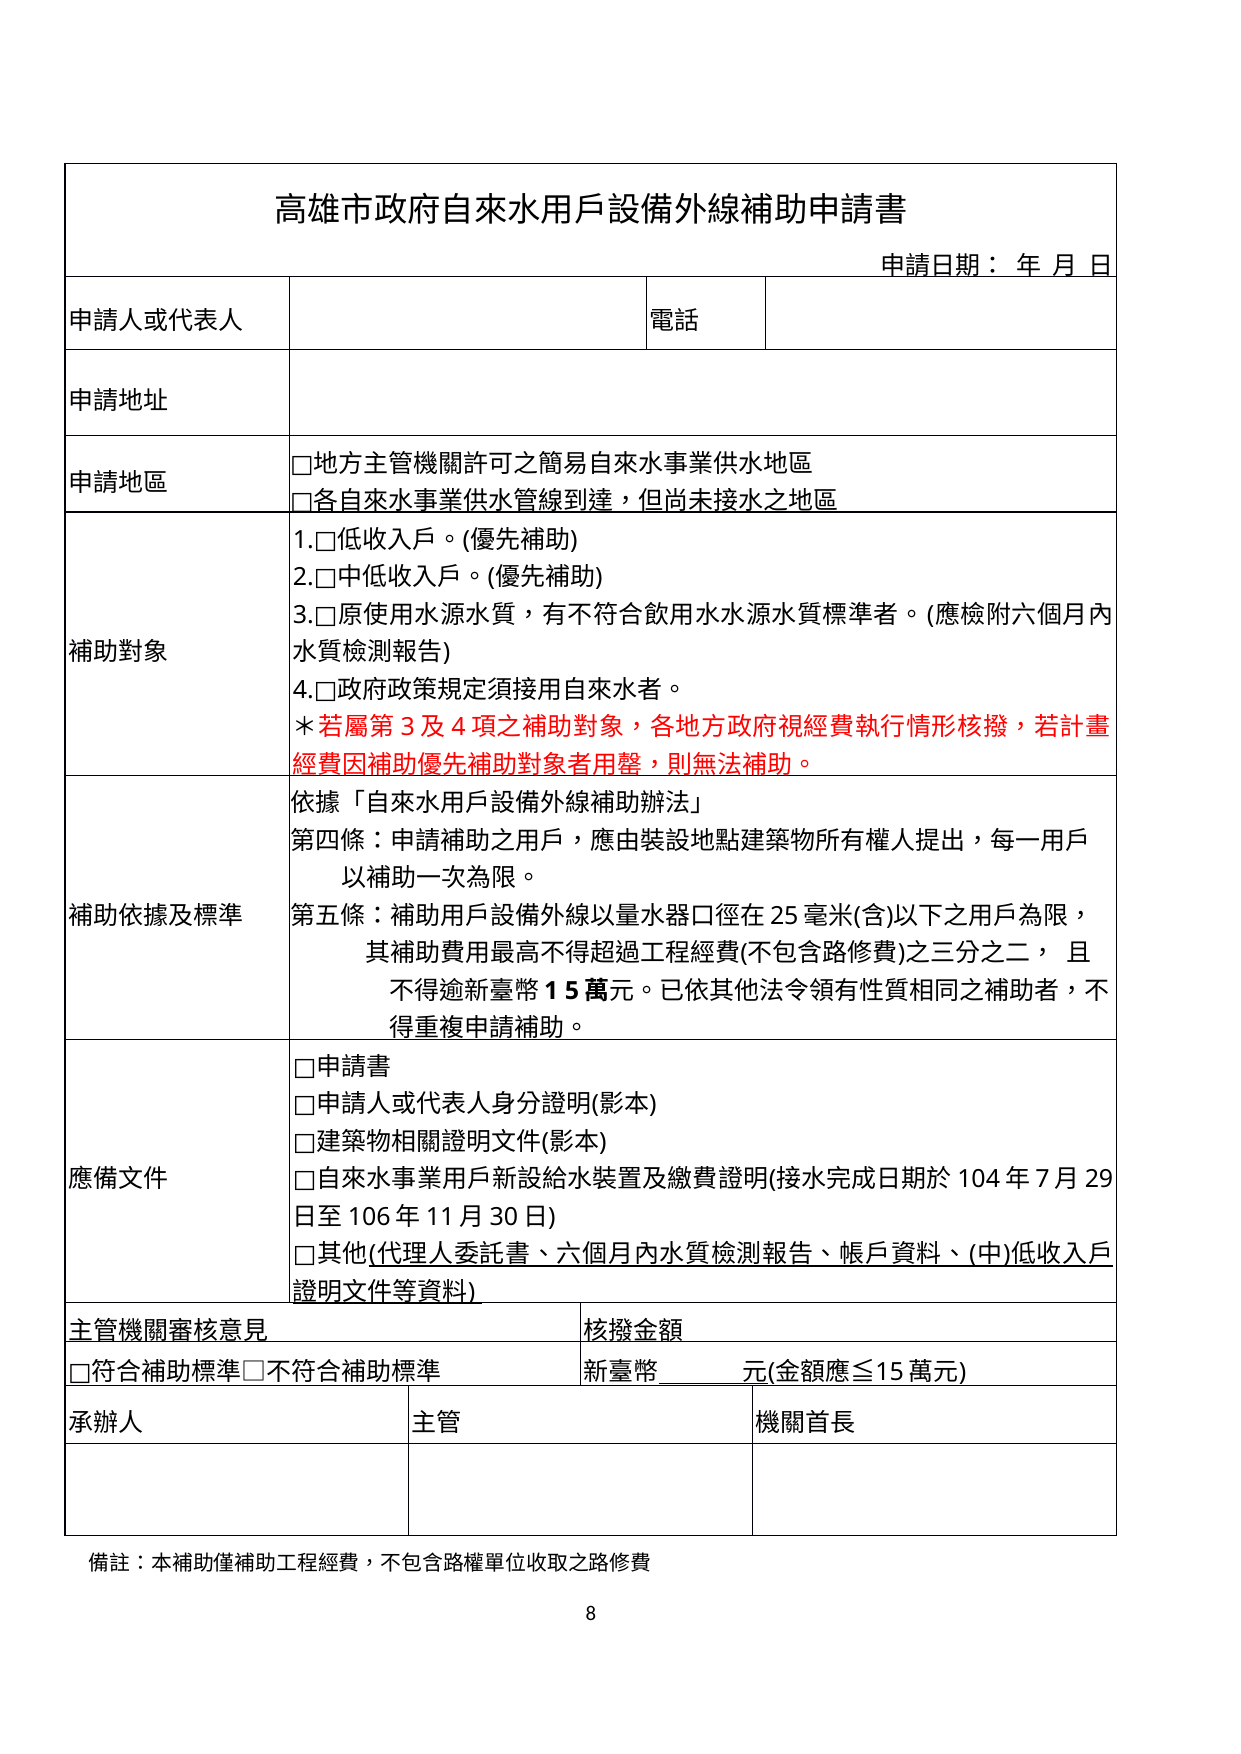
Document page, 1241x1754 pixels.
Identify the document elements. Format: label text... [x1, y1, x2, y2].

table_cell 1.□低收入戶。(優先補助) 2.□中低收入戶。(優先補助) 3.□原使用水源水質，有不符合飲用水水源水質標準者。(應檢附六個月內水質檢測報告) 4.□政府政策規定須接用自來水者。 ＊若屬第3及4項之補助對象，各地方政府視經費執行情形核撥，若計畫經費因補助優先補助對象者用罄，則無法補助。 [290, 513, 1116, 775]
table_cell □地方主管機關許可之簡易自來水事業供水地區 □各自來水事業供水管線到達，但尚未接水之地區 [290, 436, 1116, 511]
table_cell [290, 277, 646, 348]
text 備註：本補助僅補助工程經費，不包含路權單位收取之路修費 [89, 1536, 1092, 1573]
table_cell 新臺幣 元(金額應≦15萬元) [581, 1342, 1116, 1385]
table_cell 電話 [647, 277, 765, 348]
table_header 高雄市政府自來水用戶設備外線補助申請書 申請日期： 年 月 日 [66, 164, 1116, 276]
table_cell 主管機關審核意見 [66, 1303, 580, 1341]
table_cell 申請地區 [66, 436, 289, 511]
table_cell 核撥金額 [581, 1303, 1116, 1341]
table_cell 主管 [409, 1386, 752, 1443]
table_cell □符合補助標準□不符合補助標準 [66, 1342, 580, 1385]
table_cell [66, 1444, 408, 1535]
table_cell 申請人或代表人 [66, 277, 289, 348]
table_cell 補助對象 [66, 513, 289, 775]
table_cell 依據「自來水用戶設備外線補助辦法」 第四條：申請補助之用戶，應由裝設地點建築物所有權人提出，每一用戶 以補助一次為限。 第五條：補助用戶設備外線以量水器口徑在25毫米(含)以下之用戶為限， 其補助費用最高不得超過工程經費(不包含路修費)之三分之二， 且不得逾新臺幣1 5萬元。已依其他法令領有性質相同之補助者，不得重複申請補助。 [290, 776, 1116, 1038]
table_cell 申請地址 [66, 350, 289, 435]
table_cell [753, 1444, 1116, 1535]
table_cell [409, 1444, 752, 1535]
table_cell [766, 277, 1116, 348]
table_cell 機關首長 [753, 1386, 1116, 1443]
table_cell [290, 350, 1116, 435]
table_cell 補助依據及標準 [66, 776, 289, 1038]
table_cell □申請書 □申請人或代表人身分證明(影本) □建築物相關證明文件(影本) □自來水事業用戶新設給水裝置及繳費證明(接水完成日期於104年7月29日至106年11月30日) □其他(代理人委託書、六個月內水質檢測報告、帳戶資料、(中)低收入戶證明文件等資料) [290, 1040, 1116, 1302]
table_cell 應備文件 [66, 1040, 289, 1302]
table_cell 承辦人 [66, 1386, 408, 1443]
